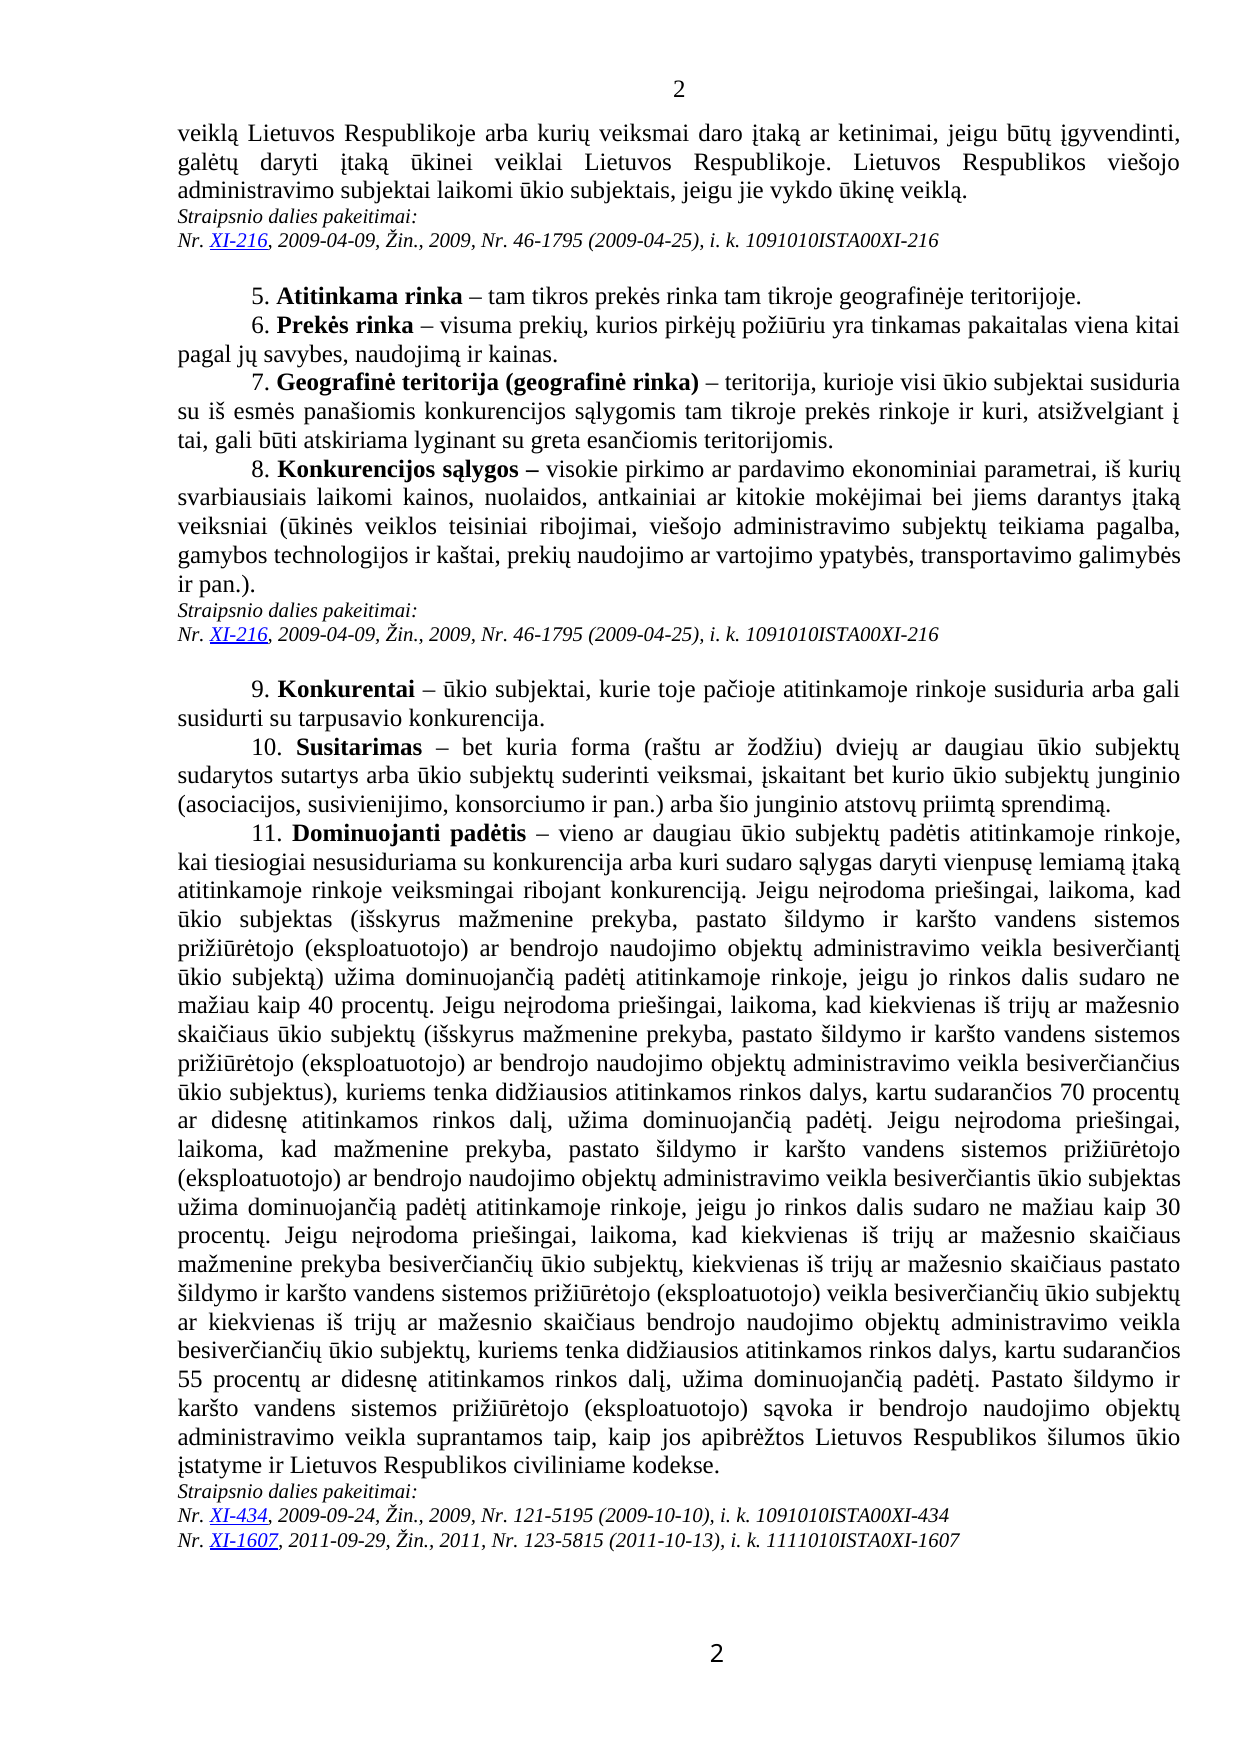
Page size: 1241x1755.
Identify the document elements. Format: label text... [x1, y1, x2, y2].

text 10. Susitarimas – bet kuria forma (raštu ar žodžiu) dviejų ar daugiau ūkio subjektų sudarytos sutartys arba ūkio subjektų suderinti veiksmai, įskaitant bet kurio ūkio subjektų junginio (asociacijos, susivienijimo, konsorciumo ir pan.) arba šio junginio atstovų priimtą sprendimą. [177, 732, 1181, 818]
text Nr. XI-216, 2009-04-09, Žin., 2009, Nr. 46-1795 (2009-04-25), i. k. 1091010ISTA00XI-216 [177, 228, 1181, 252]
text Nr. XI-434, 2009-09-24, Žin., 2009, Nr. 121-5195 (2009-10-10), i. k. 1091010ISTA00XI-434 [177, 1503, 1181, 1527]
text 6. Prekės rinka – visuma prekių, kurios pirkėjų požiūriu yra tinkamas pakaitalas viena kitai pagal jų savybes, naudojimą ir kainas. [177, 310, 1181, 367]
text veiklą Lietuvos Respublikoje arba kurių veiksmai daro įtaką ar ketinimai, jeigu būtų įgyvendinti, galėtų daryti įtaką ūkinei veiklai Lietuvos Respublikoje. Lietuvos Respublikos viešojo administravimo subjektai laikomi ūkio subjektais, jeigu jie vykdo ūkinę veiklą. [177, 118, 1181, 204]
text Straipsnio dalies pakeitimai: [177, 204, 1181, 228]
text 8. Konkurencijos sąlygos – visokie pirkimo ar pardavimo ekonominiai parametrai, iš kurių svarbiausiais laikomi kainos, nuolaidos, antkainiai ar kitokie mokėjimai bei jiems darantys įtaką veiksniai (ūkinės veiklos teisiniai ribojimai, viešojo administravimo subjektų teikiama pagalba, gamybos technologijos ir kaštai, prekių naudojimo ar vartojimo ypatybės, transportavimo galimybės ir pan.). [177, 454, 1181, 597]
text Nr. XI-216, 2009-04-09, Žin., 2009, Nr. 46-1795 (2009-04-25), i. k. 1091010ISTA00XI-216 [177, 622, 1181, 646]
text 9. Konkurentai – ūkio subjektai, kurie toje pačioje atitinkamoje rinkoje susiduria arba gali susidurti su tarpusavio konkurencija. [177, 674, 1181, 732]
text 11. Dominuojanti padėtis – vieno ar daugiau ūkio subjektų padėtis atitinkamoje rinkoje, kai tiesiogiai nesusiduriama su konkurencija arba kuri sudaro sąlygas daryti vienpusę lemiamą įtaką atitinkamoje rinkoje veiksmingai ribojant konkurenciją. Jeigu neįrodoma priešingai, laikoma, kad ūkio subjektas (išskyrus mažmenine prekyba, pastato šildymo ir karšto vandens sistemos prižiūrėtojo (eksploatuotojo) ar bendrojo naudojimo objektų administravimo veikla besiverčiantį ūkio subjektą) užima dominuojančią padėtį atitinkamoje rinkoje, jeigu jo rinkos dalis sudaro ne mažiau kaip 40 procentų. Jeigu neįrodoma priešingai, laikoma, kad kiekvienas iš trijų ar mažesnio skaičiaus ūkio subjektų (išskyrus mažmenine prekyba, pastato šildymo ir karšto vandens sistemos prižiūrėtojo (eksploatuotojo) ar bendrojo naudojimo objektų administravimo veikla besiverčiančius ūkio subjektus), kuriems tenka didžiausios atitinkamos rinkos dalys, kartu sudarančios 70 procentų ar didesnę atitinkamos rinkos dalį, užima dominuojančią padėtį. Jeigu neįrodoma priešingai, laikoma, kad mažmenine prekyba, pastato šildymo ir karšto vandens sistemos prižiūrėtojo (eksploatuotojo) ar bendrojo naudojimo objektų administravimo veikla besiverčiantis ūkio subjektas užima dominuojančią padėtį atitinkamoje rinkoje, jeigu jo rinkos dalis sudaro ne mažiau kaip 30 procentų. Jeigu neįrodoma priešingai, laikoma, kad kiekvienas iš trijų ar mažesnio skaičiaus mažmenine prekyba besiverčiančių ūkio subjektų, kiekvienas iš trijų ar mažesnio skaičiaus pastato šildymo ir karšto vandens sistemos prižiūrėtojo (eksploatuotojo) veikla besiverčiančių ūkio subjektų ar kiekvienas iš trijų ar mažesnio skaičiaus bendrojo naudojimo objektų administravimo veikla besiverčiančių ūkio subjektų, kuriems tenka didžiausios atitinkamos rinkos dalys, kartu sudarančios 55 procentų ar didesnę atitinkamos rinkos dalį, užima dominuojančią padėtį. Pastato šildymo ir karšto vandens sistemos prižiūrėtojo (eksploatuotojo) sąvoka ir bendrojo naudojimo objektų administravimo veikla suprantamos taip, kaip jos apibrėžtos Lietuvos Respublikos šilumos ūkio įstatyme ir Lietuvos Respublikos civiliniame kodekse. [177, 818, 1181, 1479]
text Straipsnio dalies pakeitimai: [177, 597, 1181, 622]
text 7. Geografinė teritorija (geografinė rinka) – teritorija, kurioje visi ūkio subjektai susiduria su iš esmės panašiomis konkurencijos sąlygomis tam tikroje prekės rinkoje ir kuri, atsižvelgiant į tai, gali būti atskiriama lyginant su greta esančiomis teritorijomis. [177, 367, 1181, 454]
text 5. Atitinkama rinka – tam tikros prekės rinka tam tikroje geografinėje teritorijoje. [177, 281, 1181, 310]
text Straipsnio dalies pakeitimai: [177, 1479, 1181, 1503]
text Nr. XI-1607, 2011-09-29, Žin., 2011, Nr. 123-5815 (2011-10-13), i. k. 1111010ISTA0XI-1607 [177, 1527, 1181, 1552]
